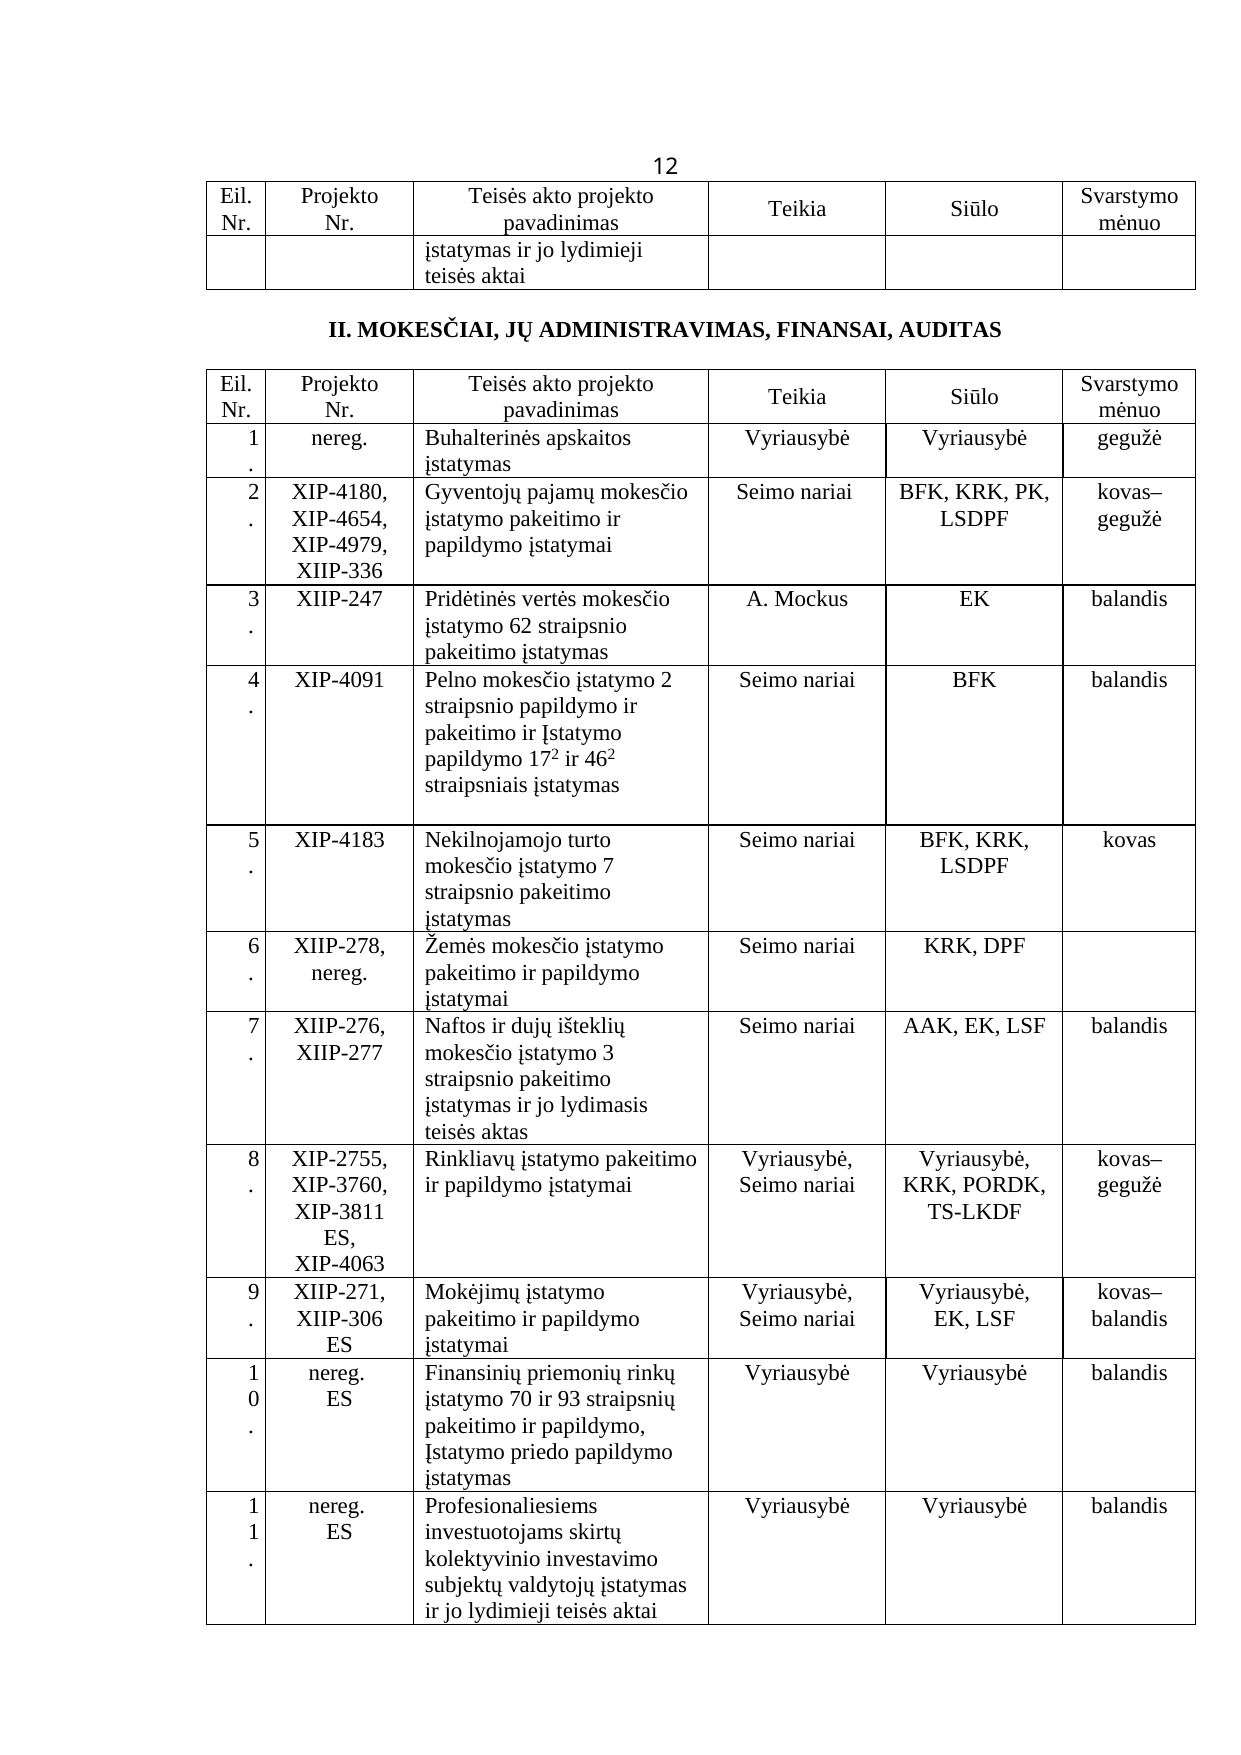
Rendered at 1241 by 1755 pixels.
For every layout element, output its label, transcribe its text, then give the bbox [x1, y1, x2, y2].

table_cell Vyriausybė [887, 424, 1062, 477]
table_cell Vyriausybė, KRK, PORDK, TS-LKDF [886, 1145, 1062, 1277]
table_header Teisės akto projekto pavadinimas [414, 182, 708, 235]
text II. MOKESČIAI, JŲ ADMINISTRAVIMAS, FINANSAI, AUDITAS [210, 316, 1120, 342]
table_cell balandis [1064, 586, 1195, 664]
table_cell Gyventojų pajamų mokesčio įstatymo pakeitimo ir papildymo įstatymai [414, 478, 708, 584]
table_cell [1063, 932, 1195, 1011]
table_cell A. Mockus [709, 586, 885, 664]
table_cell balandis [1063, 1359, 1195, 1491]
table_cell Seimo nariai [709, 478, 885, 584]
table_cell Rinkliavų įstatymo pakeitimo ir papildymo įstatymai [414, 1145, 708, 1277]
table_header Teikia [709, 182, 885, 235]
table_header Teisės akto projekto pavadinimas [414, 370, 708, 423]
table_cell [207, 236, 265, 289]
table_header Svarstymo mėnuo [1063, 182, 1195, 235]
table_cell Vyriausybė, Seimo nariai [709, 1278, 885, 1357]
table_cell BFK [887, 666, 1062, 824]
table_cell XIP-4091 [266, 666, 413, 824]
table_cell XIP-4183 [266, 826, 413, 931]
table_cell kovas– gegužė [1063, 1145, 1195, 1277]
table_cell [207, 932, 265, 1011]
table_header Siūlo [886, 182, 1062, 235]
table_cell XIP-2755, XIP-3760, XIP-3811 ES, XIP-4063 [266, 1145, 413, 1277]
table_header Svarstymo mėnuo [1063, 370, 1195, 423]
table_cell Vyriausybė, EK, LSF [887, 1278, 1062, 1357]
table_cell Finansinių priemonių rinkų įstatymo 70 ir 93 straipsnių pakeitimo ir papildymo, Įstatymo priedo papildymo įstatymas [414, 1359, 708, 1491]
table_cell EK [887, 586, 1062, 664]
table_cell kovas [1063, 826, 1195, 931]
table_cell Seimo nariai [709, 932, 885, 1011]
table_cell XIIP-271, XIIP-306 ES [266, 1278, 413, 1357]
table_cell Profesionaliesiems investuotojams skirtų kolektyvinio investavimo subjektų valdytojų įstatymas ir jo lydimieji teisės aktai [414, 1492, 708, 1624]
table_cell Mokėjimų įstatymo pakeitimo ir papildymo įstatymai [414, 1278, 708, 1357]
table_cell Žemės mokesčio įstatymo pakeitimo ir papildymo įstatymai [414, 932, 708, 1011]
table_cell [207, 666, 265, 824]
table_cell balandis [1063, 1012, 1195, 1144]
table_cell Vyriausybė [886, 1359, 1062, 1491]
table_header Siūlo [886, 370, 1062, 423]
table_cell Pelno mokesčio įstatymo 2 straipsnio papildymo ir pakeitimo ir Įstatymo papildymo 172 ir 462 straipsniais įstatymas [414, 666, 708, 824]
table_cell Pridėtinės vertės mokesčio įstatymo 62 straipsnio pakeitimo įstatymas [414, 586, 708, 664]
table_cell [207, 1145, 265, 1277]
table_cell įstatymas ir jo lydimieji teisės aktai [414, 236, 708, 289]
table_cell Vyriausybė [886, 1492, 1062, 1624]
table_cell [207, 1278, 265, 1357]
table_cell XIIP-278, nereg. [266, 932, 413, 1011]
table_cell [207, 586, 265, 664]
table_cell kovas– balandis [1064, 1278, 1195, 1357]
table_cell KRK, DPF [886, 932, 1062, 1011]
table_cell Vyriausybė [709, 1492, 885, 1624]
table_cell [207, 1012, 265, 1144]
table_cell Vyriausybė [709, 424, 885, 477]
table_cell Seimo nariai [709, 666, 885, 824]
table_cell Vyriausybė, Seimo nariai [709, 1145, 885, 1277]
table_cell balandis [1064, 666, 1195, 824]
table_cell [886, 236, 1062, 289]
table_cell [1063, 236, 1195, 289]
table_header Eil. Nr. [207, 182, 265, 235]
table_cell [266, 236, 413, 289]
table_cell [207, 1359, 265, 1491]
table_cell Seimo nariai [709, 826, 885, 931]
table_cell balandis [1063, 1492, 1195, 1624]
table_header Eil. Nr. [207, 370, 265, 423]
table_cell gegužė [1064, 424, 1195, 477]
table_cell XIIP-247 [266, 586, 413, 664]
table_cell Buhalterinės apskaitos įstatymas [414, 424, 708, 477]
table_cell kovas– gegužė [1063, 478, 1195, 584]
table_header Projekto Nr. [266, 182, 413, 235]
table_cell XIP-4180, XIP-4654, XIP-4979, XIIP-336 [266, 478, 413, 584]
table_cell BFK, KRK, PK, LSDPF [886, 478, 1062, 584]
table_cell [709, 236, 885, 289]
table_cell XIIP-276, XIIP-277 [266, 1012, 413, 1144]
table_cell Nekilnojamojo turto mokesčio įstatymo 7 straipsnio pakeitimo įstatymas [414, 826, 708, 931]
table_cell Vyriausybė [709, 1359, 885, 1491]
table_cell Naftos ir dujų išteklių mokesčio įstatymo 3 straipsnio pakeitimo įstatymas ir jo lydimasis teisės aktas [414, 1012, 708, 1144]
table_cell [207, 826, 265, 931]
table_header Projekto Nr. [266, 370, 413, 423]
table_cell [207, 478, 265, 584]
table_cell nereg. [266, 424, 413, 477]
table_cell nereg. ES [266, 1359, 413, 1491]
table_cell AAK, EK, LSF [886, 1012, 1062, 1144]
table_cell nereg. ES [266, 1492, 413, 1624]
table_cell [207, 424, 265, 477]
table_cell [207, 1492, 265, 1624]
table_cell BFK, KRK, LSDPF [886, 826, 1062, 931]
table_header Teikia [709, 370, 885, 423]
table_cell Seimo nariai [709, 1012, 885, 1144]
